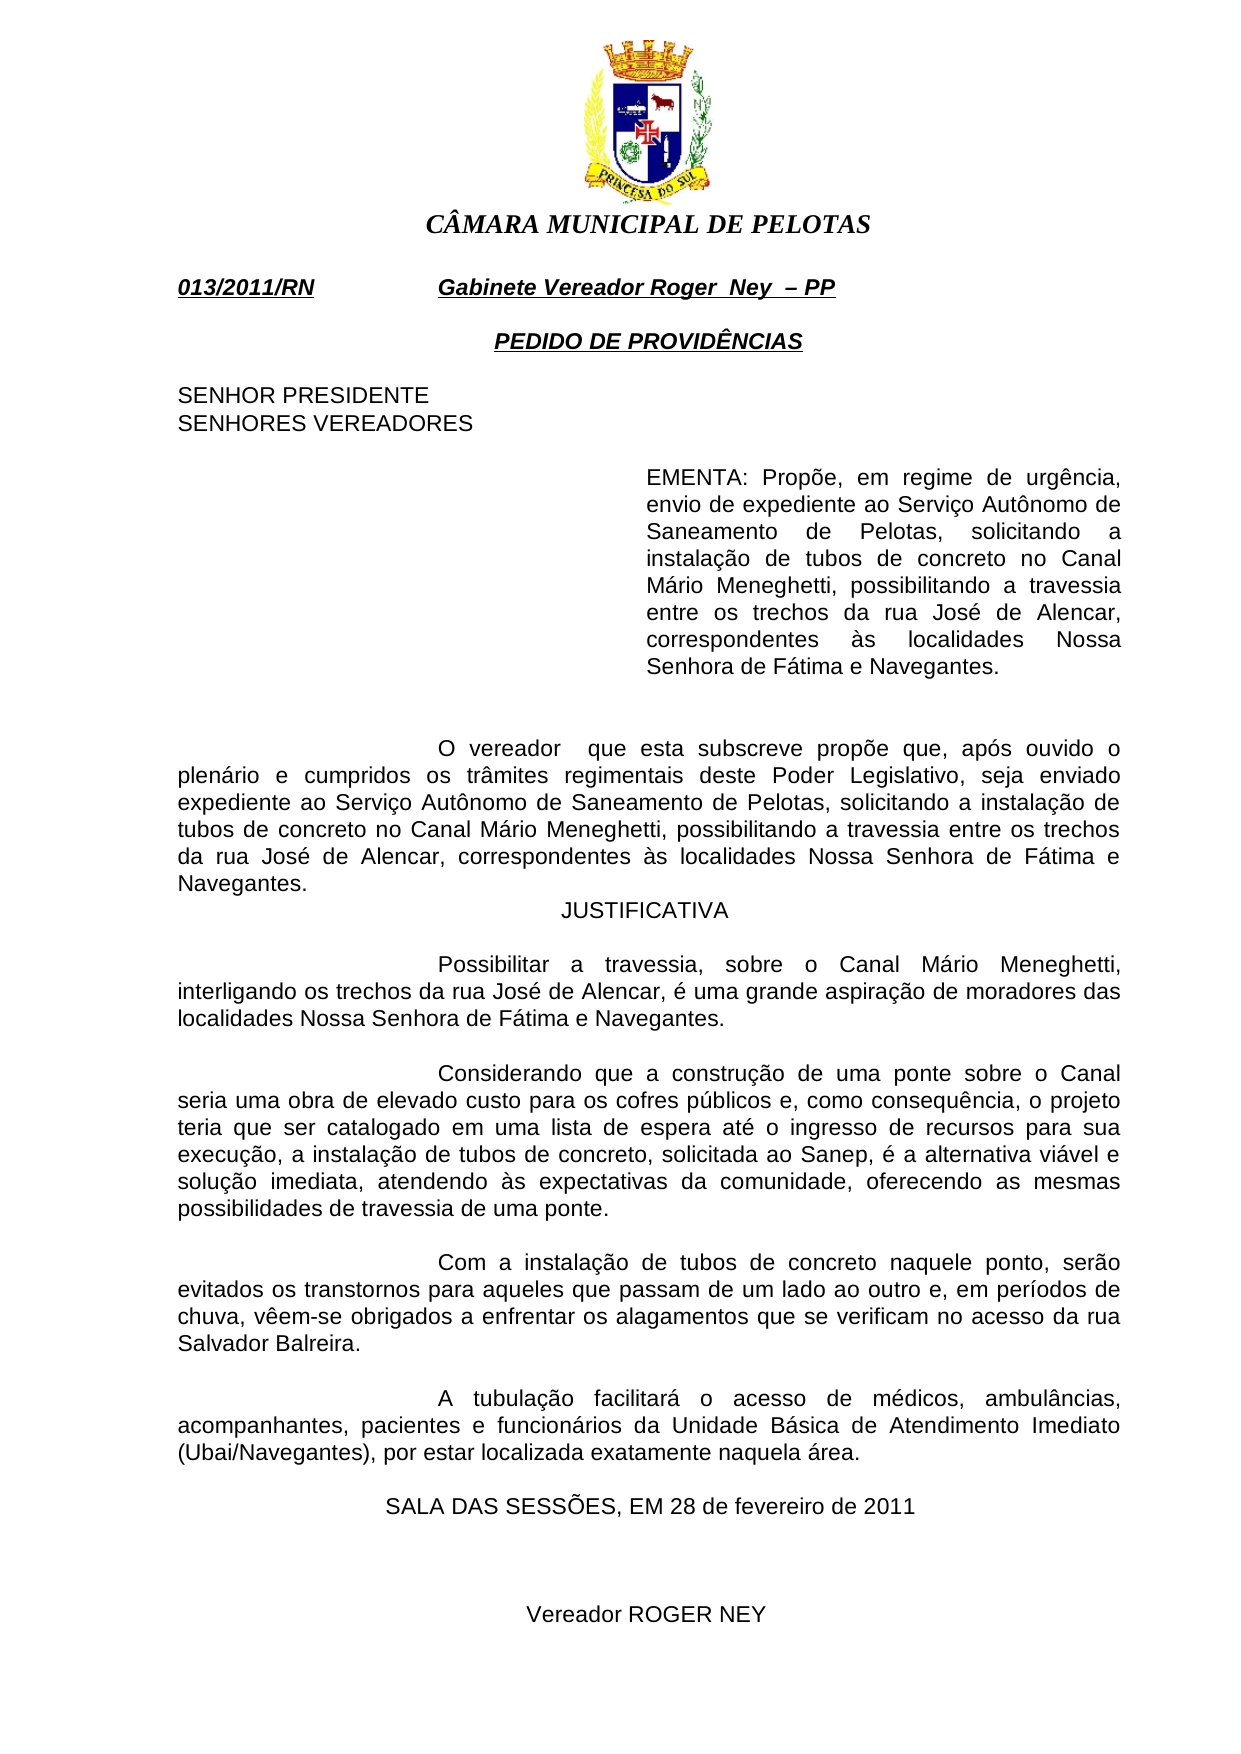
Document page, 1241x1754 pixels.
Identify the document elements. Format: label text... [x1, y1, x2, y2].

text SENHOR PRESIDENTE [177, 382, 1122, 409]
text 013/2011/RN Gabinete Vereador Roger Ney – PP [177, 273, 1122, 301]
text EMENTA: Propõe, em regime de urgência, envio de expediente ao Serviço Autônomo de Saneamento de Pelotas, solicitando a instalação de tubos de concreto no Canal Mário Meneghetti, possibilitando a travessia entre os trechos da rua José de Alencar, correspondentes às localidades Nossa Senhora de Fátima e Navegantes. [646, 463, 1122, 680]
text SENHORES VEREADORES [177, 409, 1122, 436]
text PEDIDO DE PROVIDÊNCIAS [177, 328, 1122, 355]
text Vereador ROGER NEY [177, 1601, 1122, 1628]
text A tubulação facilitará o acesso de médicos, ambulâncias, acompanhantes, pacientes e funcionários da Unidade Básica de Atendimento Imediato (Ubai/Navegantes), por estar localizada exatamente naquela área. [177, 1384, 1122, 1465]
text SALA DAS SESSÕES, EM 28 de fevereiro de 2011 [177, 1492, 1122, 1519]
text O vereador que esta subscreve propõe que, após ouvido o plenário e cumpridos os trâmites regimentais deste Poder Legislativo, seja enviado expediente ao Serviço Autônomo de Saneamento de Pelotas, solicitando a instalação de tubos de concreto no Canal Mário Meneghetti, possibilitando a travessia entre os trechos da rua José de Alencar, correspondentes às localidades Nossa Senhora de Fátima e Navegantes. [177, 734, 1122, 896]
text Possibilitar a travessia, sobre o Canal Mário Meneghetti, interligando os trechos da rua José de Alencar, é uma grande aspiração de moradores das localidades Nossa Senhora de Fátima e Navegantes. [177, 951, 1122, 1032]
text JUSTIFICATIVA [177, 896, 1122, 923]
picture [583, 40, 716, 209]
text Considerando que a construção de uma ponte sobre o Canal seria uma obra de elevado custo para os cofres públicos e, como consequência, o projeto teria que ser catalogado em uma lista de espera até o ingresso de recursos para sua execução, a instalação de tubos de concreto, solicitada ao Sanep, é a alternativa viável e solução imediata, atendendo às expectativas da comunidade, oferecendo as mesmas possibilidades de travessia de uma ponte. [177, 1059, 1122, 1221]
text Com a instalação de tubos de concreto naquele ponto, serão evitados os transtornos para aqueles que passam de um lado ao outro e, em períodos de chuva, vêem-se obrigados a enfrentar os alagamentos que se verificam no acesso da rua Salvador Balreira. [177, 1248, 1122, 1357]
